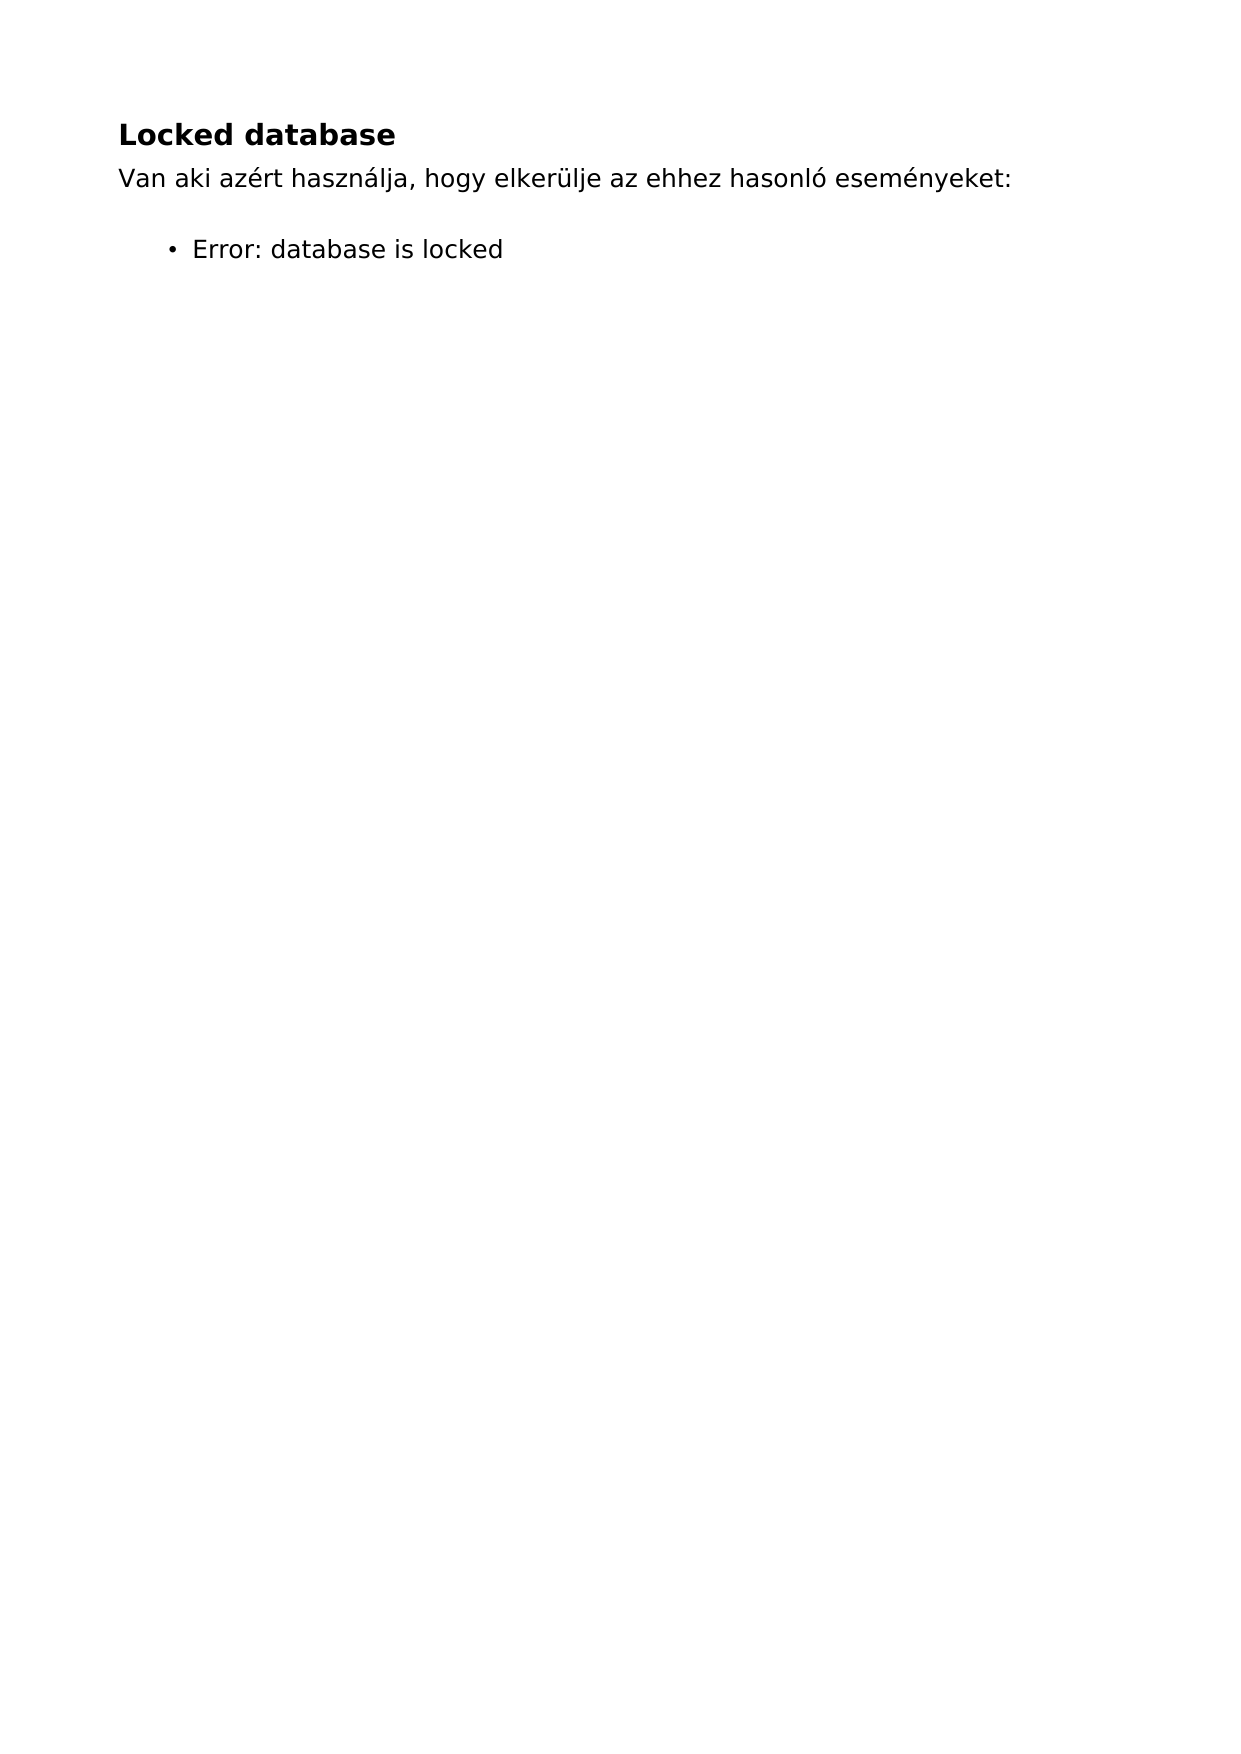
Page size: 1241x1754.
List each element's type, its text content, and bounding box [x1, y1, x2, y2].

list Error: database is locked [177, 236, 1122, 265]
text Van aki azért használja, hogy elkerülje az ehhez hasonló eseményeket: [118, 164, 1122, 194]
subtitle Locked database [118, 118, 1122, 152]
